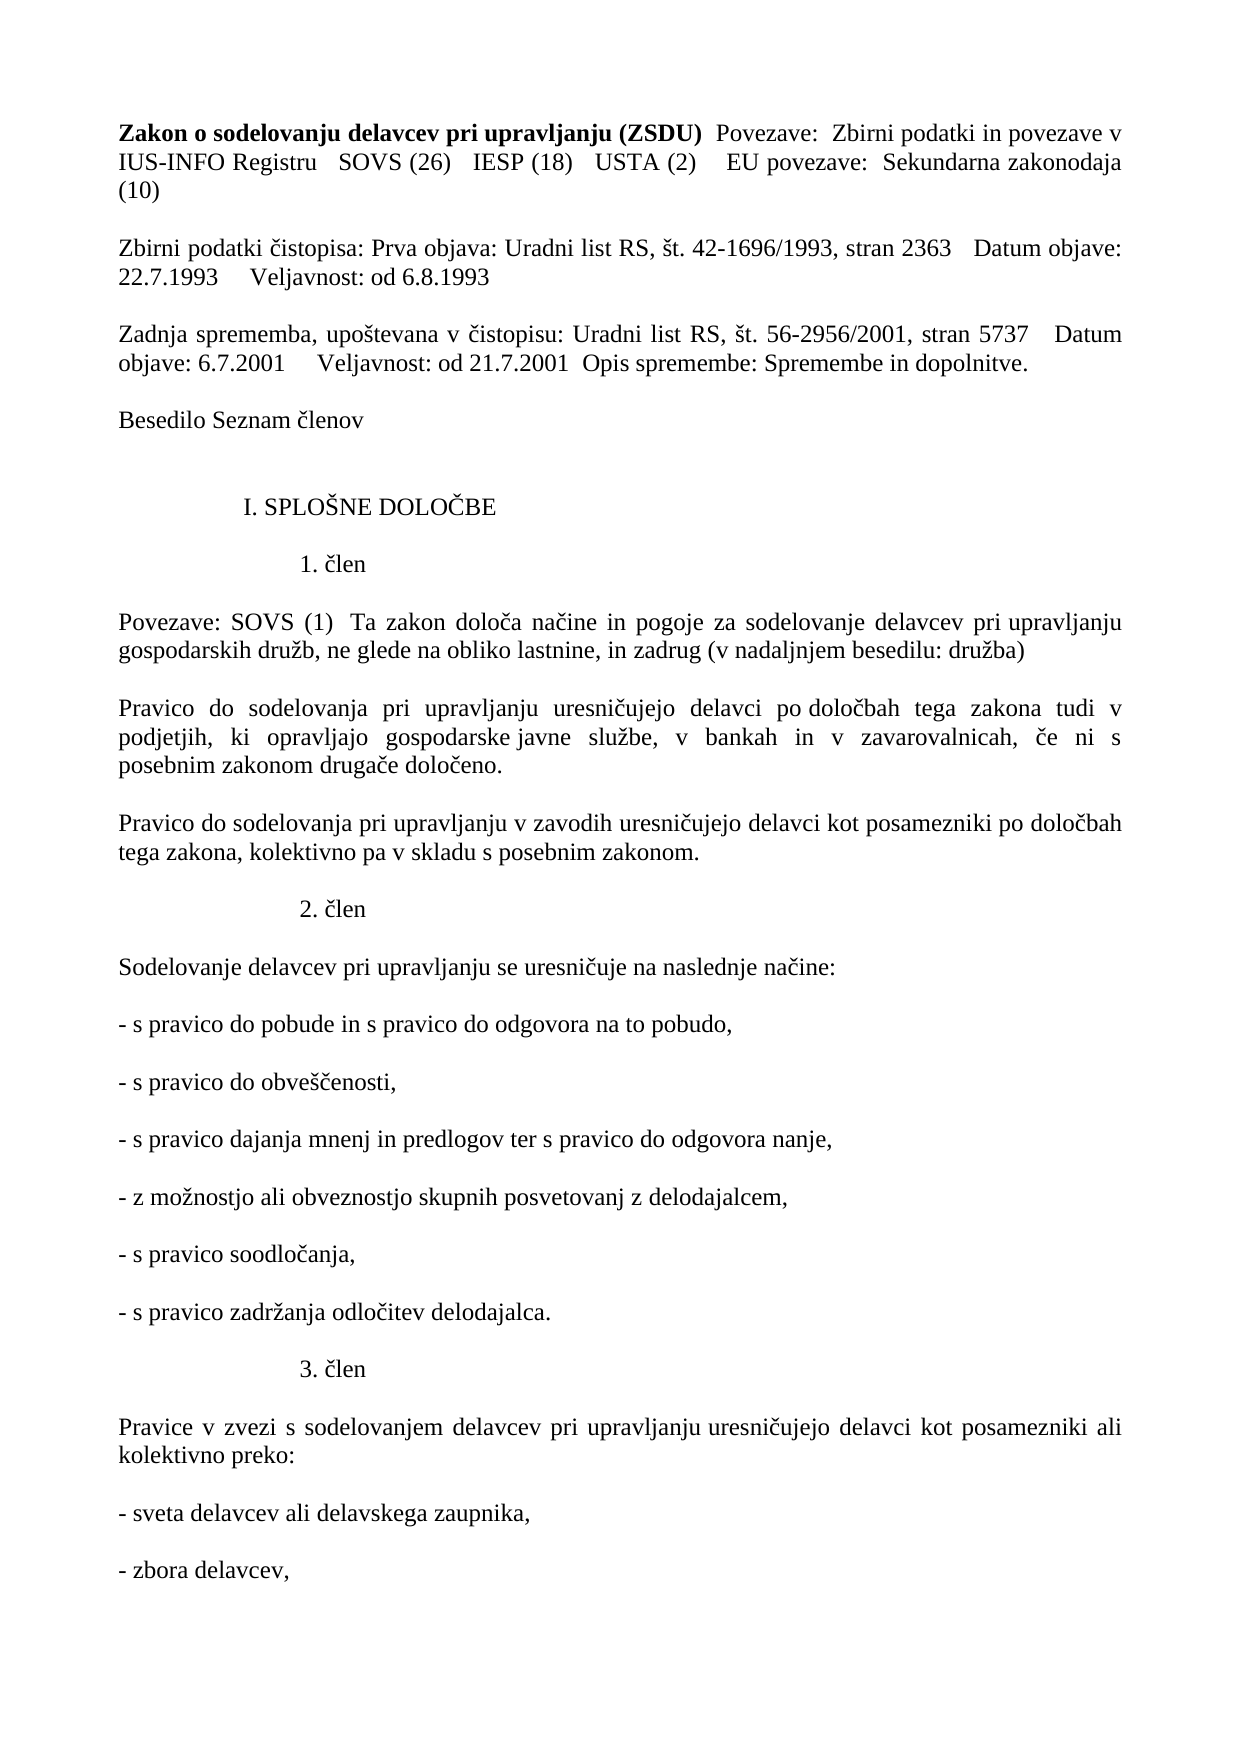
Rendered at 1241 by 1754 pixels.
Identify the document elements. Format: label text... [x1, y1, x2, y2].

text I. SPLOŠNE DOLOČBE [118, 492, 1122, 521]
text Pravico do sodelovanja pri upravljanju uresničujejo delavci po določbah tega zakona tudi v podjetjih, ki opravljajo gospodarske javne službe, v bankah in v zavarovalnicah, če ni s posebnim zakonom drugače določeno. [118, 693, 1122, 779]
text - s pravico do obveščenosti, [118, 1067, 1122, 1096]
text Zbirni podatki čistopisa: Prva objava: Uradni list RS, št. 42-1696/1993, stran 2363 Datum objave: 22.7.1993 Veljavnost: od 6.8.1993 [118, 233, 1122, 291]
text 2. člen [118, 894, 1122, 923]
text Pravice v zvezi s sodelovanjem delavcev pri upravljanju uresničujejo delavci kot posamezniki ali kolektivno preko: [118, 1412, 1122, 1469]
text - s pravico soodločanja, [118, 1239, 1122, 1268]
text Sodelovanje delavcev pri upravljanju se uresničuje na naslednje načine: [118, 952, 1122, 981]
text - s pravico zadržanja odločitev delodajalca. [118, 1297, 1122, 1326]
text - z možnostjo ali obveznostjo skupnih posvetovanj z delodajalcem, [118, 1182, 1122, 1211]
text Pravico do sodelovanja pri upravljanju v zavodih uresničujejo delavci kot posamezniki po določbah tega zakona, kolektivno pa v skladu s posebnim zakonom. [118, 808, 1122, 866]
text 3. člen [118, 1354, 1122, 1383]
text Povezave: SOVS (1) Ta zakon določa načine in pogoje za sodelovanje delavcev pri upravljanju gospodarskih družb, ne glede na obliko lastnine, in zadrug (v nadaljnjem besedilu: družba) [118, 607, 1122, 664]
text 1. člen [118, 549, 1122, 578]
text - s pravico do pobude in s pravico do odgovora na to pobudo, [118, 1009, 1122, 1038]
text - zbora delavcev, [118, 1556, 1122, 1584]
text Zakon o sodelovanju delavcev pri upravljanju (ZSDU) Povezave: Zbirni podatki in povezave v IUS-INFO Registru SOVS (26) IESP (18) USTA (2) EU povezave: Sekundarna zakonodaja (10) [118, 118, 1122, 204]
text - sveta delavcev ali delavskega zaupnika, [118, 1498, 1122, 1527]
text - s pravico dajanja mnenj in predlogov ter s pravico do odgovora nanje, [118, 1124, 1122, 1153]
text Zadnja sprememba, upoštevana v čistopisu: Uradni list RS, št. 56-2956/2001, stran 5737 Datum objave: 6.7.2001 Veljavnost: od 21.7.2001 Opis spremembe: Spremembe in dopolnitve. [118, 319, 1122, 377]
text Besedilo Seznam členov [118, 406, 1122, 434]
